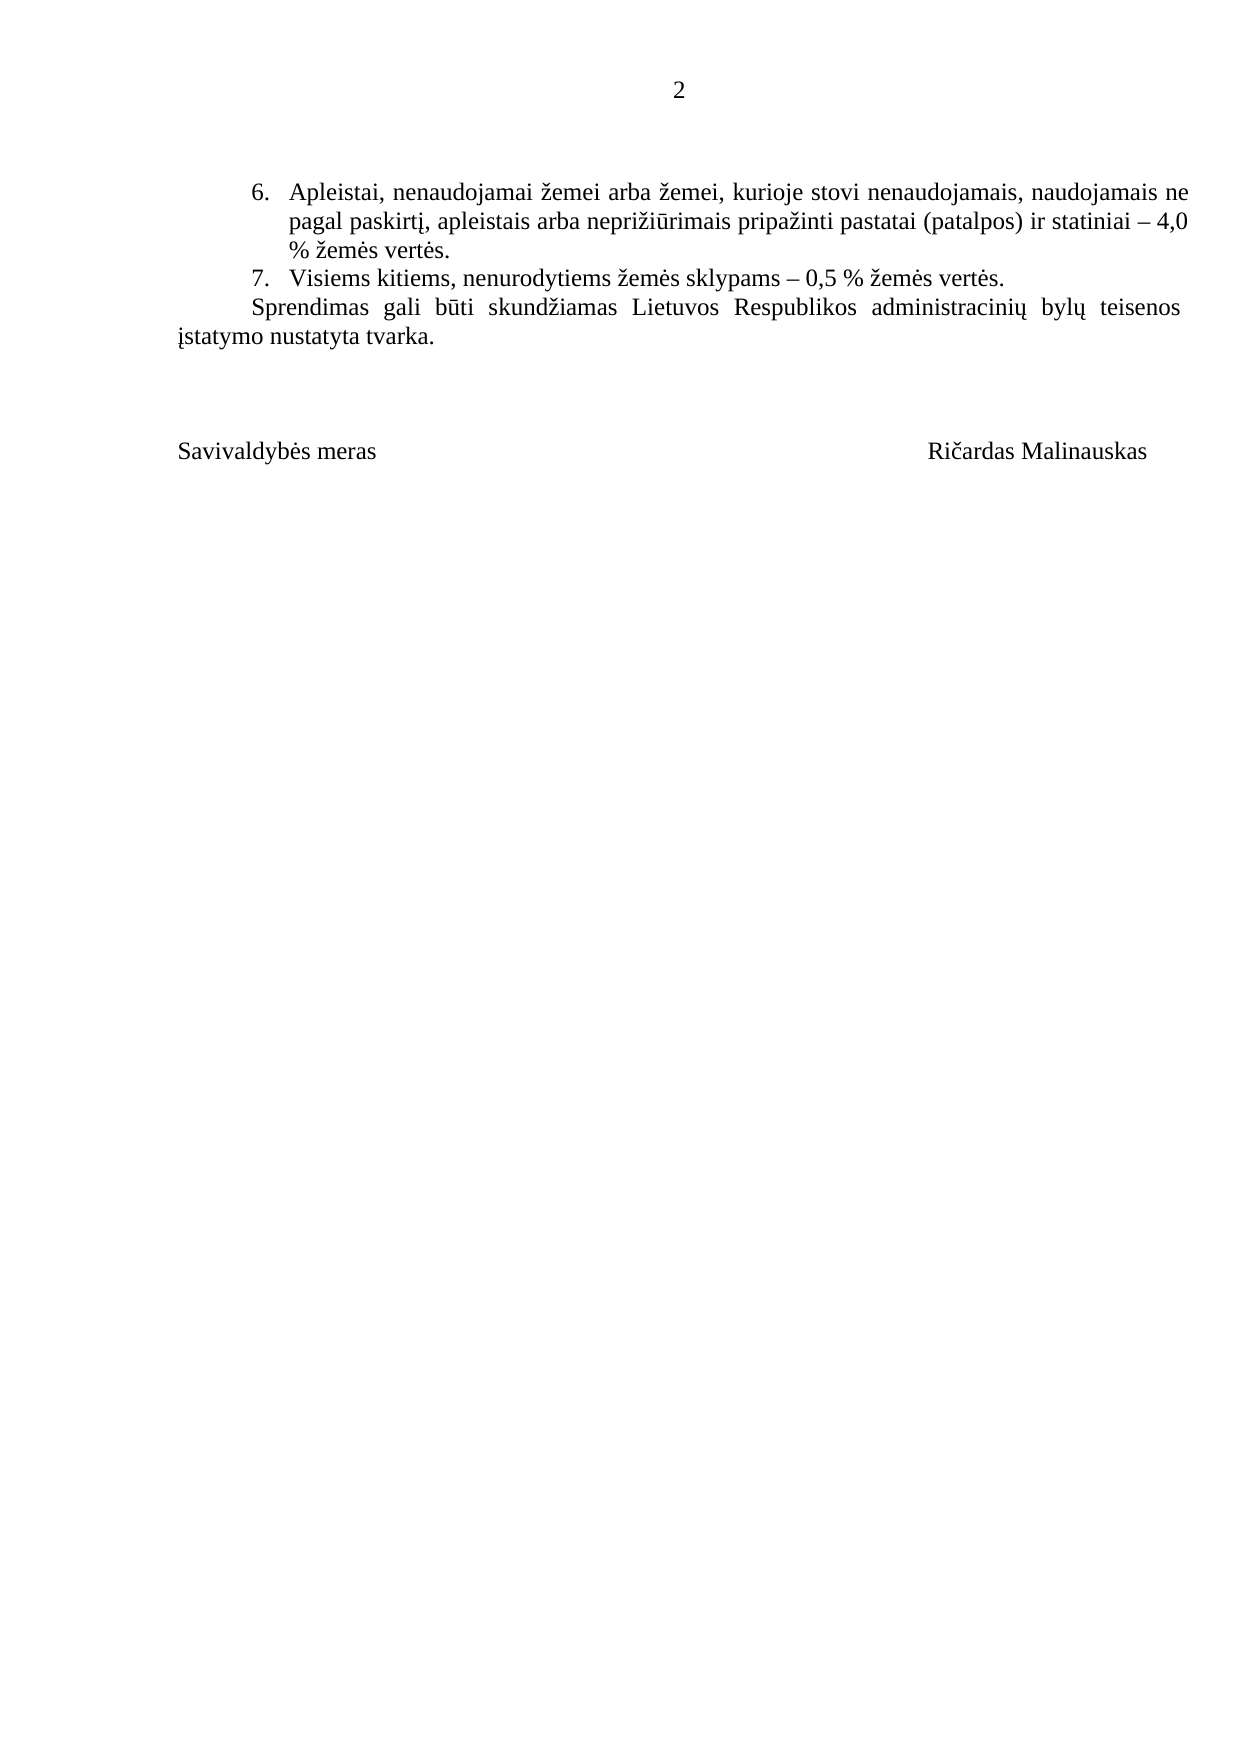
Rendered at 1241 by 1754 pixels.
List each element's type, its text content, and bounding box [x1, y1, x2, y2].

text Sprendimas gali būti skundžiamas Lietuvos Respublikos administracinių bylų teisenos įstatymo nustatyta tvarka. [177, 292, 1181, 350]
text 7. Visiems kitiems, nenurodytiems žemės sklypams – 0,5 % žemės vertės. [251, 263, 1190, 292]
text 6. Apleistai, nenaudojamai žemei arba žemei, kurioje stovi nenaudojamais, naudojamais ne pagal paskirtį, apleistais arba neprižiūrimais pripažinti pastatai (patalpos) ir statiniai – 4,0 % žemės vertės. [251, 177, 1190, 263]
text Savivaldybės meras Ričardas Malinauskas [177, 436, 1181, 465]
